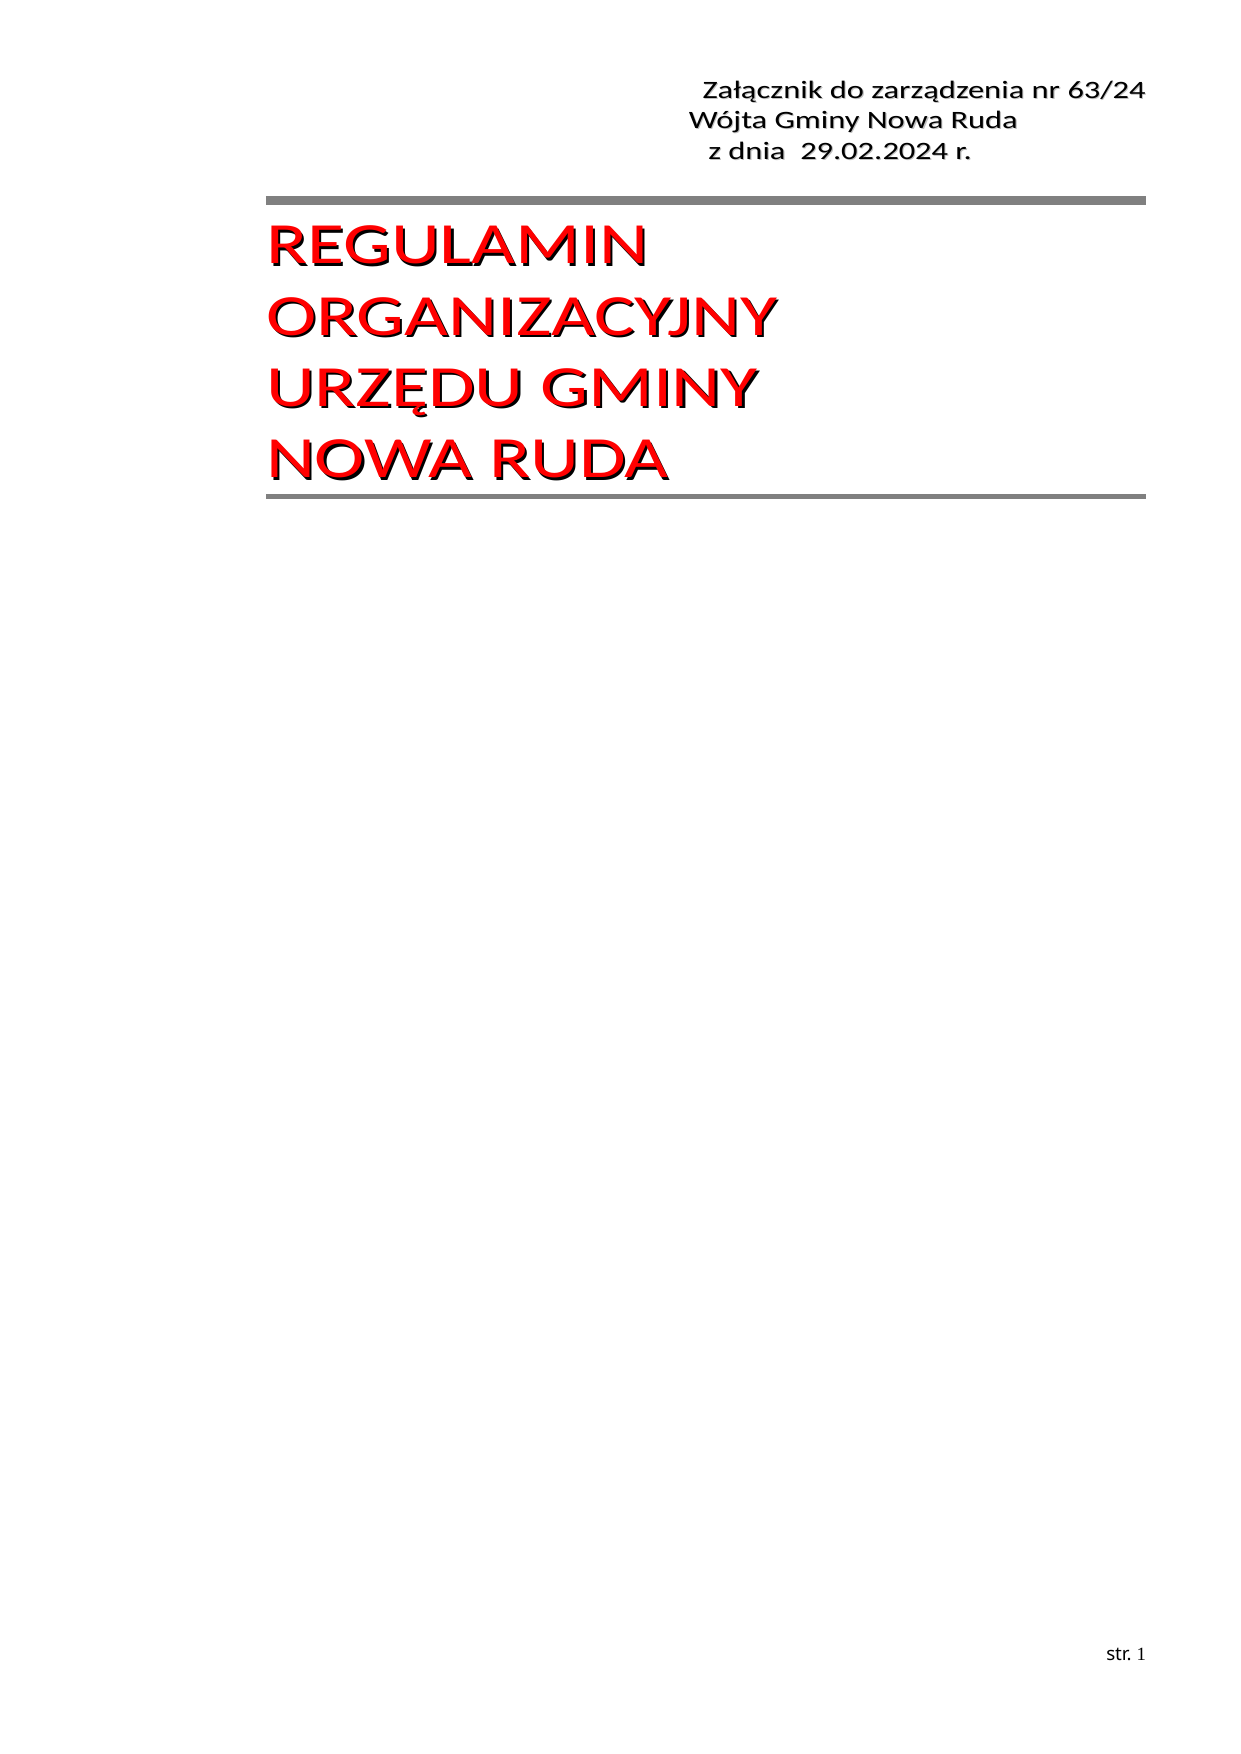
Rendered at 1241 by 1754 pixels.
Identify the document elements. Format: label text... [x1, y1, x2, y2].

subtitle URZĘDU GMINY [266, 338, 1146, 409]
subtitle REGULAMIN [266, 205, 1146, 267]
text z dnia 29.02.2024 r. [634, 135, 1146, 165]
text Załącznik do zarządzenia nr 63/24 [118, 74, 1146, 104]
text Wójta Gminy Nowa Ruda [561, 104, 1146, 135]
subtitle NOWA RUDA [266, 409, 1146, 494]
subtitle ORGANIZACYJNY [266, 267, 1146, 338]
